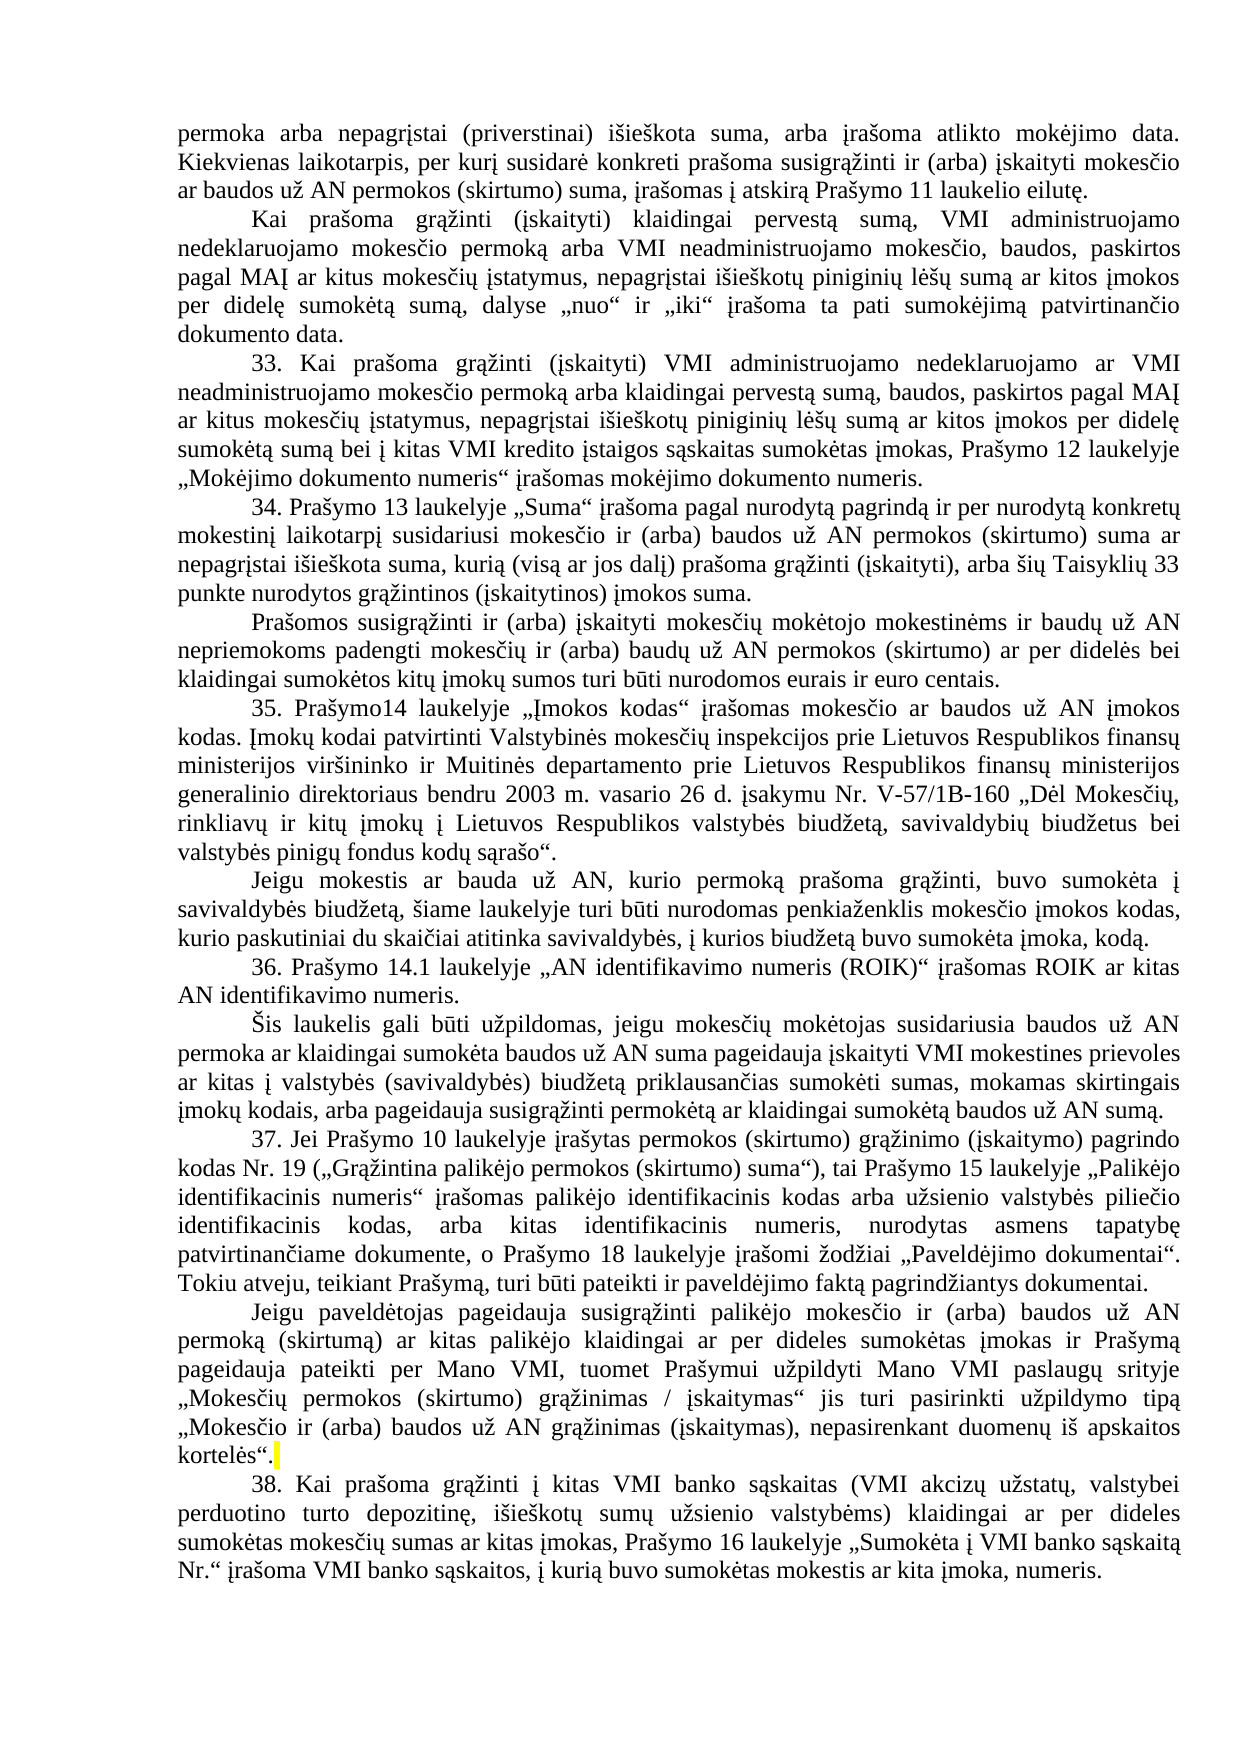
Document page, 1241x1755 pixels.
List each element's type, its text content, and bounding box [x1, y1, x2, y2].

text Jeigu paveldėtojas pageidauja susigrąžinti palikėjo mokesčio ir (arba) baudos už AN permoką (skirtumą) ar kitas palikėjo klaidingai ar per dideles sumokėtas įmokas ir Prašymą pageidauja pateikti per Mano VMI, tuomet Prašymui užpildyti Mano VMI paslaugų srityje „Mokesčių permokos (skirtumo) grąžinimas / įskaitymas“ jis turi pasirinkti užpildymo tipą „Mokesčio ir (arba) baudos už AN grąžinimas (įskaitymas), nepasirenkant duomenų iš apskaitos kortelės“. [177, 1297, 1181, 1469]
text Prašomos susigrąžinti ir (arba) įskaityti mokesčių mokėtojo mokestinėms ir baudų už AN nepriemokoms padengti mokesčių ir (arba) baudų už AN permokos (skirtumo) ar per didelės bei klaidingai sumokėtos kitų įmokų sumos turi būti nurodomos eurais ir euro centais. [177, 607, 1181, 693]
text 34. Prašymo 13 laukelyje „Suma“ įrašoma pagal nurodytą pagrindą ir per nurodytą konkretų mokestinį laikotarpį susidariusi mokesčio ir (arba) baudos už AN permokos (skirtumo) suma ar nepagrįstai išieškota suma, kurią (visą ar jos dalį) prašoma grąžinti (įskaityti), arba šių Taisyklių 33 punkte nurodytos grąžintinos (įskaitytinos) įmokos suma. [177, 492, 1181, 607]
text 38. Kai prašoma grąžinti į kitas VMI banko sąskaitas (VMI akcizų užstatų, valstybei perduotino turto depozitinę, išieškotų sumų užsienio valstybėms) klaidingai ar per dideles sumokėtas mokesčių sumas ar kitas įmokas, Prašymo 16 laukelyje „Sumokėta į VMI banko sąskaitą Nr.“ įrašoma VMI banko sąskaitos, į kurią buvo sumokėtas mokestis ar kita įmoka, numeris. [177, 1469, 1181, 1584]
text Jeigu mokestis ar bauda už AN, kurio permoką prašoma grąžinti, buvo sumokėta į savivaldybės biudžetą, šiame laukelyje turi būti nurodomas penkiaženklis mokesčio įmokos kodas, kurio paskutiniai du skaičiai atitinka savivaldybės, į kurios biudžetą buvo sumokėta įmoka, kodą. [177, 866, 1181, 952]
text Kai prašoma grąžinti (įskaityti) klaidingai pervestą sumą, VMI administruojamo nedeklaruojamo mokesčio permoką arba VMI neadministruojamo mokesčio, baudos, paskirtos pagal MAĮ ar kitus mokesčių įstatymus, nepagrįstai išieškotų piniginių lėšų sumą ar kitos įmokos per didelę sumokėtą sumą, dalyse „nuo“ ir „iki“ įrašoma ta pati sumokėjimą patvirtinančio dokumento data. [177, 204, 1181, 348]
text 33. Kai prašoma grąžinti (įskaityti) VMI administruojamo nedeklaruojamo ar VMI neadministruojamo mokesčio permoką arba klaidingai pervestą sumą, baudos, paskirtos pagal MAĮ ar kitus mokesčių įstatymus, nepagrįstai išieškotų piniginių lėšų sumą ar kitos įmokos per didelę sumokėtą sumą bei į kitas VMI kredito įstaigos sąskaitas sumokėtas įmokas, Prašymo 12 laukelyje „Mokėjimo dokumento numeris“ įrašomas mokėjimo dokumento numeris. [177, 348, 1181, 492]
text 37. Jei Prašymo 10 laukelyje įrašytas permokos (skirtumo) grąžinimo (įskaitymo) pagrindo kodas Nr. 19 („Grąžintina palikėjo permokos (skirtumo) suma“), tai Prašymo 15 laukelyje „Palikėjo identifikacinis numeris“ įrašomas palikėjo identifikacinis kodas arba užsienio valstybės piliečio identifikacinis kodas, arba kitas identifikacinis numeris, nurodytas asmens tapatybę patvirtinančiame dokumente, o Prašymo 18 laukelyje įrašomi žodžiai „Paveldėjimo dokumentai“. Tokiu atveju, teikiant Prašymą, turi būti pateikti ir paveldėjimo faktą pagrindžiantys dokumentai. [177, 1124, 1181, 1297]
text Šis laukelis gali būti užpildomas, jeigu mokesčių mokėtojas susidariusia baudos už AN permoka ar klaidingai sumokėta baudos už AN suma pageidauja įskaityti VMI mokestines prievoles ar kitas į valstybės (savivaldybės) biudžetą priklausančias sumokėti sumas, mokamas skirtingais įmokų kodais, arba pageidauja susigrąžinti permokėtą ar klaidingai sumokėtą baudos už AN sumą. [177, 1009, 1181, 1124]
text 35. Prašymo14 laukelyje „Įmokos kodas“ įrašomas mokesčio ar baudos už AN įmokos kodas. Įmokų kodai patvirtinti Valstybinės mokesčių inspekcijos prie Lietuvos Respublikos finansų ministerijos viršininko ir Muitinės departamento prie Lietuvos Respublikos finansų ministerijos generalinio direktoriaus bendru 2003 m. vasario 26 d. įsakymu Nr. V-57/1B-160 „Dėl Mokesčių, rinkliavų ir kitų įmokų į Lietuvos Respublikos valstybės biudžetą, savivaldybių biudžetus bei valstybės pinigų fondus kodų sąrašo“. [177, 693, 1181, 866]
text permoka arba nepagrįstai (priverstinai) išieškota suma, arba įrašoma atlikto mokėjimo data. Kiekvienas laikotarpis, per kurį susidarė konkreti prašoma susigrąžinti ir (arba) įskaityti mokesčio ar baudos už AN permokos (skirtumo) suma, įrašomas į atskirą Prašymo 11 laukelio eilutę. [177, 118, 1181, 204]
text 36. Prašymo 14.1 laukelyje „AN identifikavimo numeris (ROIK)“ įrašomas ROIK ar kitas AN identifikavimo numeris. [177, 952, 1181, 1009]
